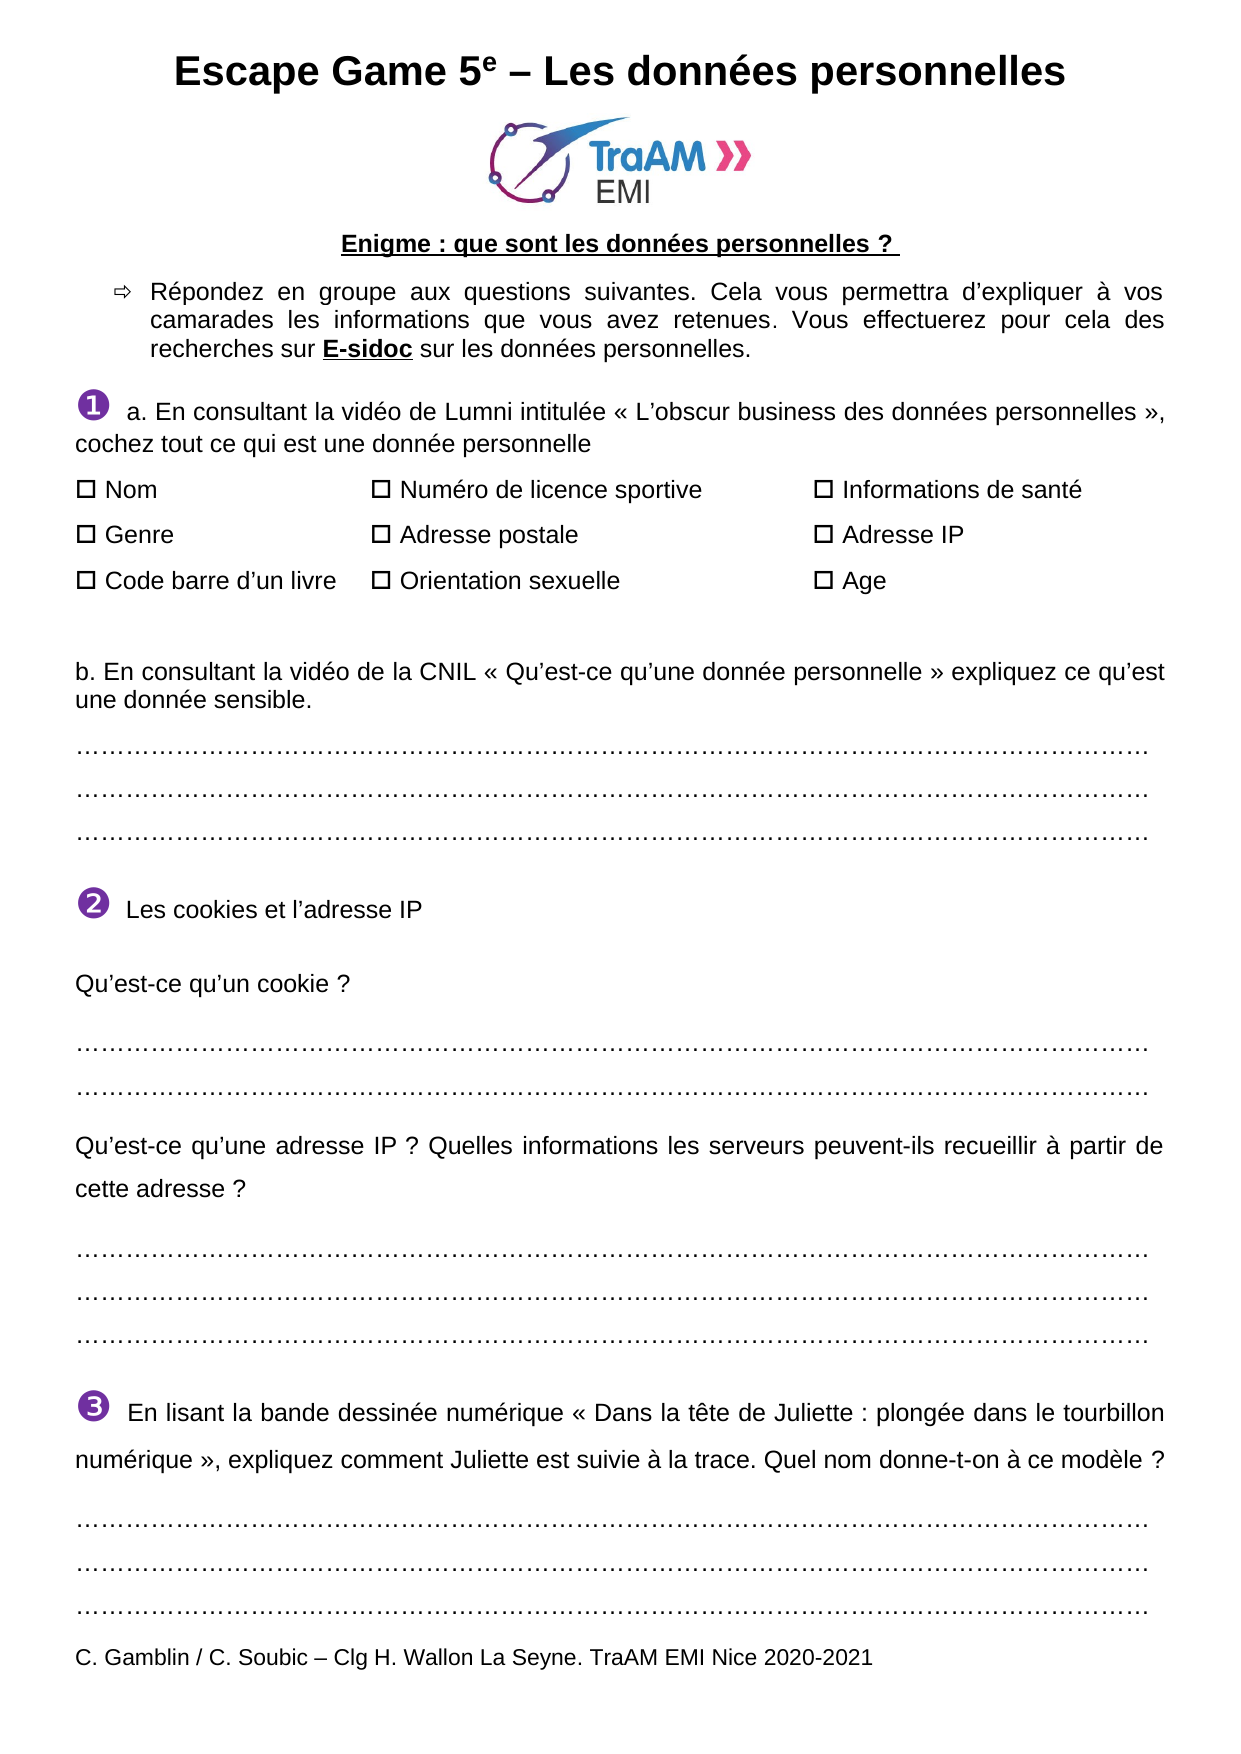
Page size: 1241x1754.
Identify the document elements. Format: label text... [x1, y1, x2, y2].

text Escape Game 5e – Les données personnelles [75, 46, 1165, 94]
text Qu’est-ce qu’un cookie ? [75, 969, 1165, 997]
text b. En consultant la vidéo de la CNIL « Qu’est-ce qu’une donnée personnelle » expliquez ce qu’est une donnée sensible. [75, 657, 1165, 714]
text ❶ a. En consultant la vidéo de Lumni intitulée « L’obscur business des données personnelles », cochez tout ce qui est une donnée personnelle [75, 379, 1165, 458]
text ❷ Les cookies et l’adresse IP [75, 877, 1165, 927]
text ……………………………………………………………………………………………………………………………………………………………………………………………………………………………………………………………………………………………………………………………………………………… [75, 1234, 1165, 1349]
text ……………………………………………………………………………………………………………………………………………………………………………………………………………………………………………………………………………………………………………………………………………………… [75, 1504, 1165, 1619]
text  Code barre d’un livre  Orientation sexuelle  Age [75, 566, 1165, 595]
picture [481, 113, 759, 211]
text ……………………………………………………………………………………………………………………………………………………………………………………………………………………………………………………………………………………………………………………………………………………… [75, 731, 1165, 846]
text  Genre  Adresse postale  Adresse IP [75, 520, 1165, 549]
text Qu’est-ce qu’une adresse IP ? Quelles informations les serveurs peuvent-ils recueillir à partir de cette adresse ? [75, 1131, 1165, 1203]
text  Nom  Numéro de licence sportive  Informations de santé [75, 475, 1165, 504]
text ❸ En lisant la bande dessinée numérique « Dans la tête de Juliette : plongée dans le tourbillon numérique », expliquez comment Juliette est suivie à la trace. Quel nom donne-t-on à ce modèle ? [75, 1380, 1165, 1473]
text Enigme : que sont les données personnelles ? [75, 229, 1165, 258]
text …………………………………………………………………………………………………………………………………………………………………………………………………………………………………… [75, 1028, 1165, 1100]
list Répondez en groupe aux questions suivantes. Cela vous permettra d’expliquer à vos camarades les informations que vous avez retenues. Vous effectuerez pour cela des recherches sur E-sidoc sur les données personnelles. [112, 276, 1165, 363]
